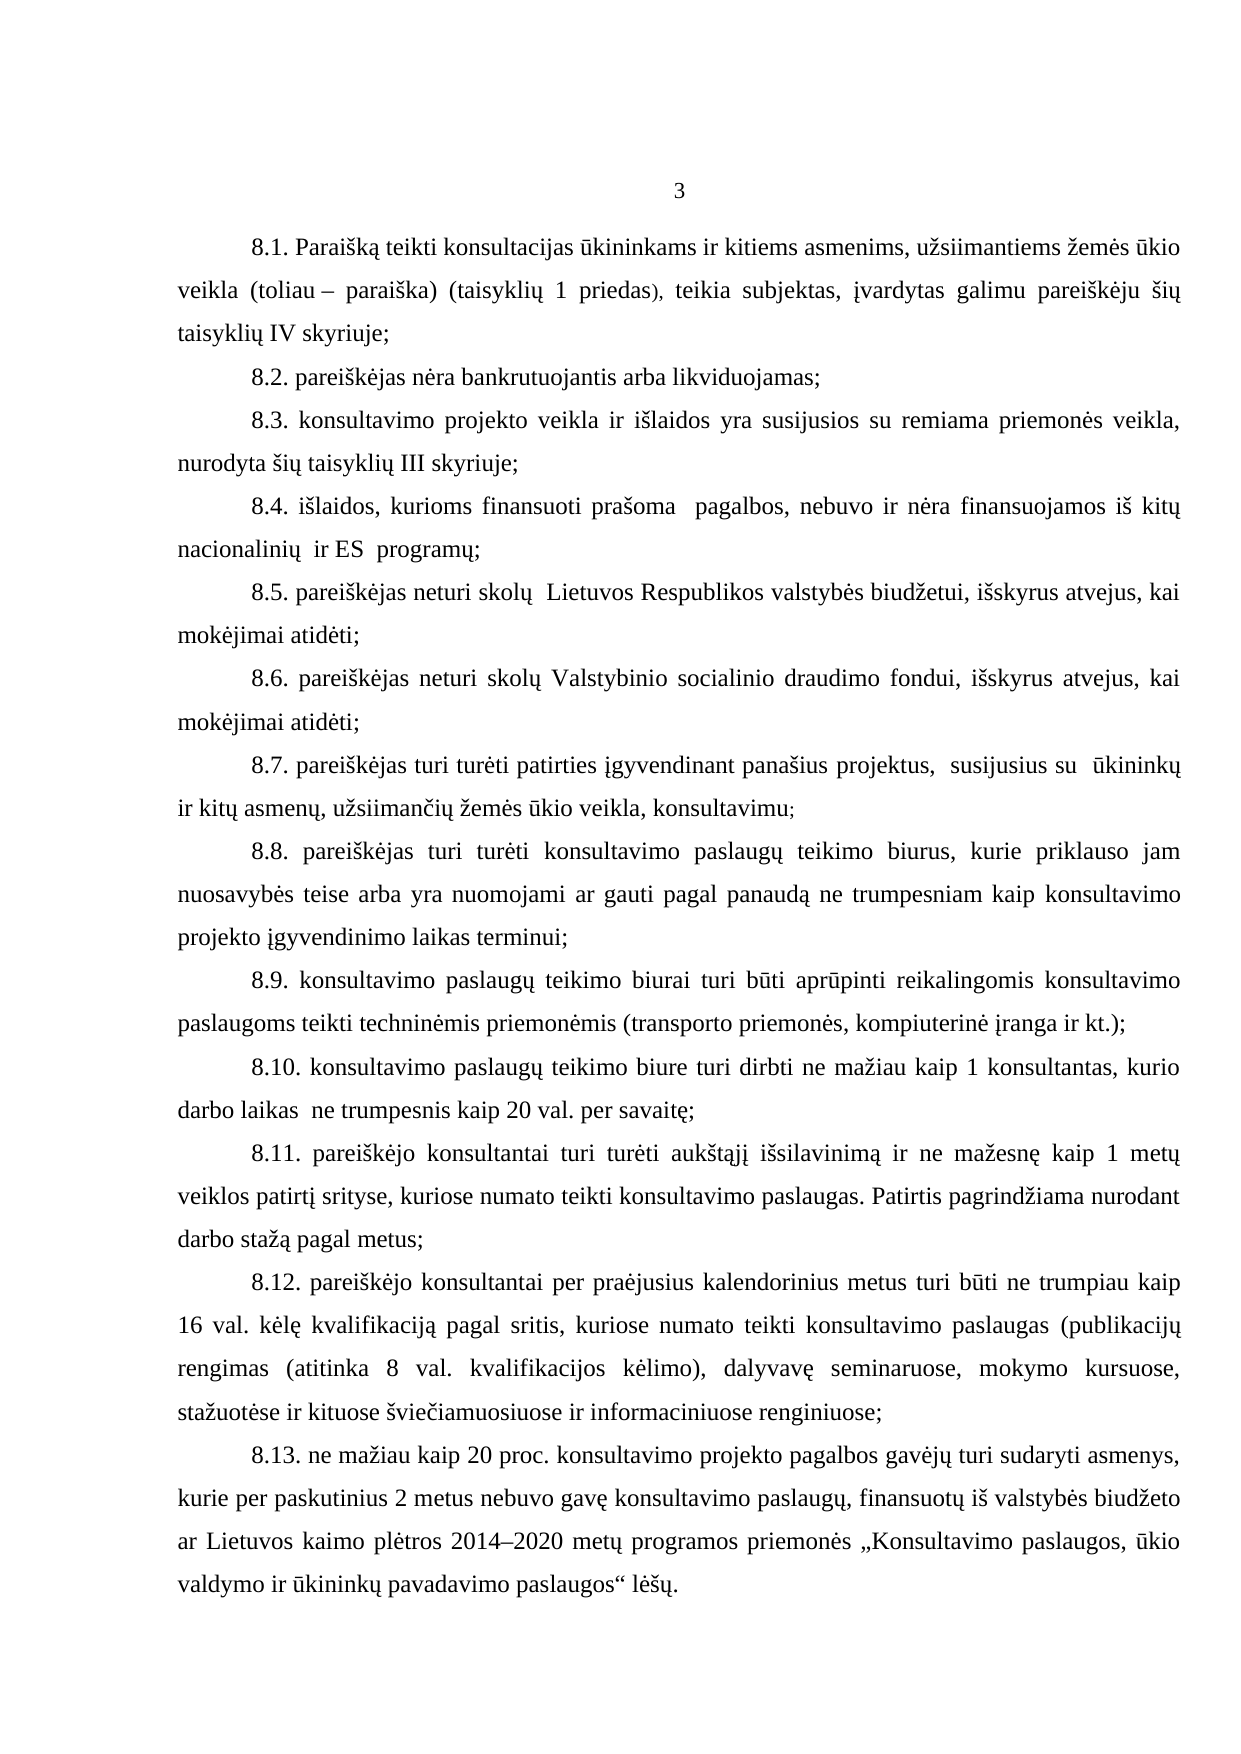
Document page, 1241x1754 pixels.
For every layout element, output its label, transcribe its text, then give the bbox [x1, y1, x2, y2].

text 8.3. konsultavimo projekto veikla ir išlaidos yra susijusios su remiama priemonės veikla, nurodyta šių taisyklių III skyriuje; [177, 405, 1181, 477]
text 8.1. Paraišką teikti konsultacijas ūkininkams ir kitiems asmenims, užsiimantiems žemės ūkio veikla (toliau – paraiška) (taisyklių 1 priedas), teikia subjektas, įvardytas galimu pareiškėju šių taisyklių IV skyriuje; [177, 232, 1181, 347]
text 8.2. pareiškėjas nėra bankrutuojantis arba likviduojamas; [177, 362, 1181, 390]
text 8.12. pareiškėjo konsultantai per praėjusius kalendorinius metus turi būti ne trumpiau kaip 16 val. kėlę kvalifikaciją pagal sritis, kuriose numato teikti konsultavimo paslaugas (publikacijų rengimas (atitinka 8 val. kvalifikacijos kėlimo), dalyvavę seminaruose, mokymo kursuose, stažuotėse ir kituose šviečiamuosiuose ir informaciniuose renginiuose; [177, 1267, 1181, 1425]
text 8.13. ne mažiau kaip 20 proc. konsultavimo projekto pagalbos gavėjų turi sudaryti asmenys, kurie per paskutinius 2 metus nebuvo gavę konsultavimo paslaugų, finansuotų iš valstybės biudžeto ar Lietuvos kaimo plėtros 2014–2020 metų programos priemonės „Konsultavimo paslaugos, ūkio valdymo ir ūkininkų pavadavimo paslaugos“ lėšų. [177, 1440, 1181, 1598]
text 8.5. pareiškėjas neturi skolų Lietuvos Respublikos valstybės biudžetui, išskyrus atvejus, kai mokėjimai atidėti; [177, 577, 1181, 649]
text 8.6. pareiškėjas neturi skolų Valstybinio socialinio draudimo fondui, išskyrus atvejus, kai mokėjimai atidėti; [177, 663, 1181, 735]
text 8.7. pareiškėjas turi turėti patirties įgyvendinant panašius projektus, susijusius su ūkininkų ir kitų asmenų, užsiimančių žemės ūkio veikla, konsultavimu; [177, 750, 1181, 822]
text 8.8. pareiškėjas turi turėti konsultavimo paslaugų teikimo biurus, kurie priklauso jam nuosavybės teise arba yra nuomojami ar gauti pagal panaudą ne trumpesniam kaip konsultavimo projekto įgyvendinimo laikas terminui; [177, 836, 1181, 951]
text 8.4. išlaidos, kurioms finansuoti prašoma pagalbos, nebuvo ir nėra finansuojamos iš kitų nacionalinių ir ES programų; [177, 491, 1181, 563]
text 8.10. konsultavimo paslaugų teikimo biure turi dirbti ne mažiau kaip 1 konsultantas, kurio darbo laikas ne trumpesnis kaip 20 val. per savaitę; [177, 1052, 1181, 1123]
text 8.9. konsultavimo paslaugų teikimo biurai turi būti aprūpinti reikalingomis konsultavimo paslaugoms teikti techninėmis priemonėmis (transporto priemonės, kompiuterinė įranga ir kt.); [177, 965, 1181, 1037]
text 8.11. pareiškėjo konsultantai turi turėti aukštąjį išsilavinimą ir ne mažesnę kaip 1 metų veiklos patirtį srityse, kuriose numato teikti konsultavimo paslaugas. Patirtis pagrindžiama nurodant darbo stažą pagal metus; [177, 1138, 1181, 1253]
